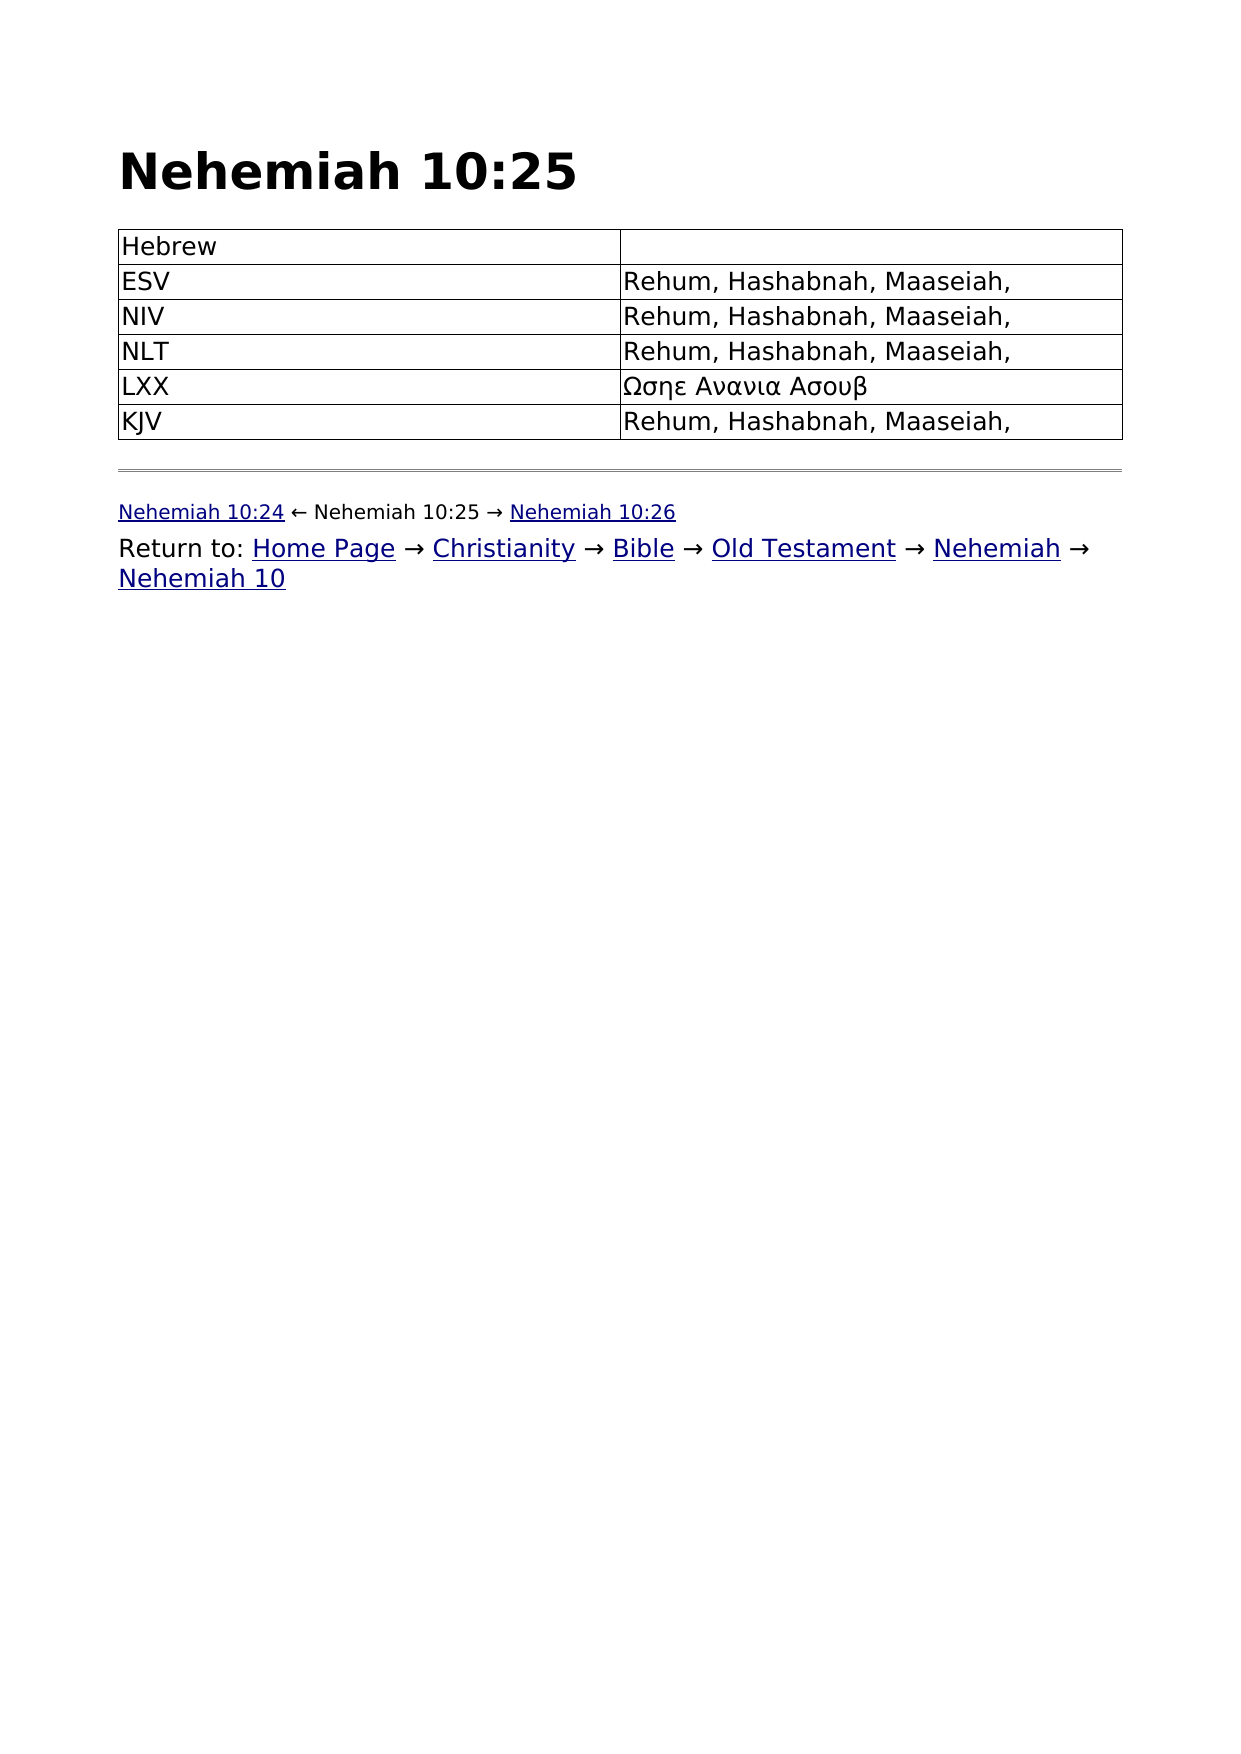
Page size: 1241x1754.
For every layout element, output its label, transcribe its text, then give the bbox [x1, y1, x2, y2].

table_cell NIV [119, 300, 620, 334]
table_header Hebrew [119, 230, 620, 264]
text Return to: Home Page → Christianity → Bible → Old Testament → Nehemiah → Nehemiah 10 [118, 534, 1122, 593]
table_cell Rehum, Hashabnah, Maaseiah, [621, 265, 1122, 299]
text Nehemiah 10:24 ← Nehemiah 10:25 → Nehemiah 10:26 [118, 501, 1122, 534]
table_cell Rehum, Hashabnah, Maaseiah, [621, 335, 1122, 369]
table_cell Ωσηε Ανανια Ασουβ [621, 370, 1122, 404]
table_header [621, 230, 1122, 264]
table_cell Rehum, Hashabnah, Maaseiah, [621, 300, 1122, 334]
subtitle Nehemiah 10:25 [118, 143, 1122, 201]
table_cell KJV [119, 405, 620, 439]
table_cell Rehum, Hashabnah, Maaseiah, [621, 405, 1122, 439]
table_cell LXX [119, 370, 620, 404]
table_cell NLT [119, 335, 620, 369]
table_cell ESV [119, 265, 620, 299]
